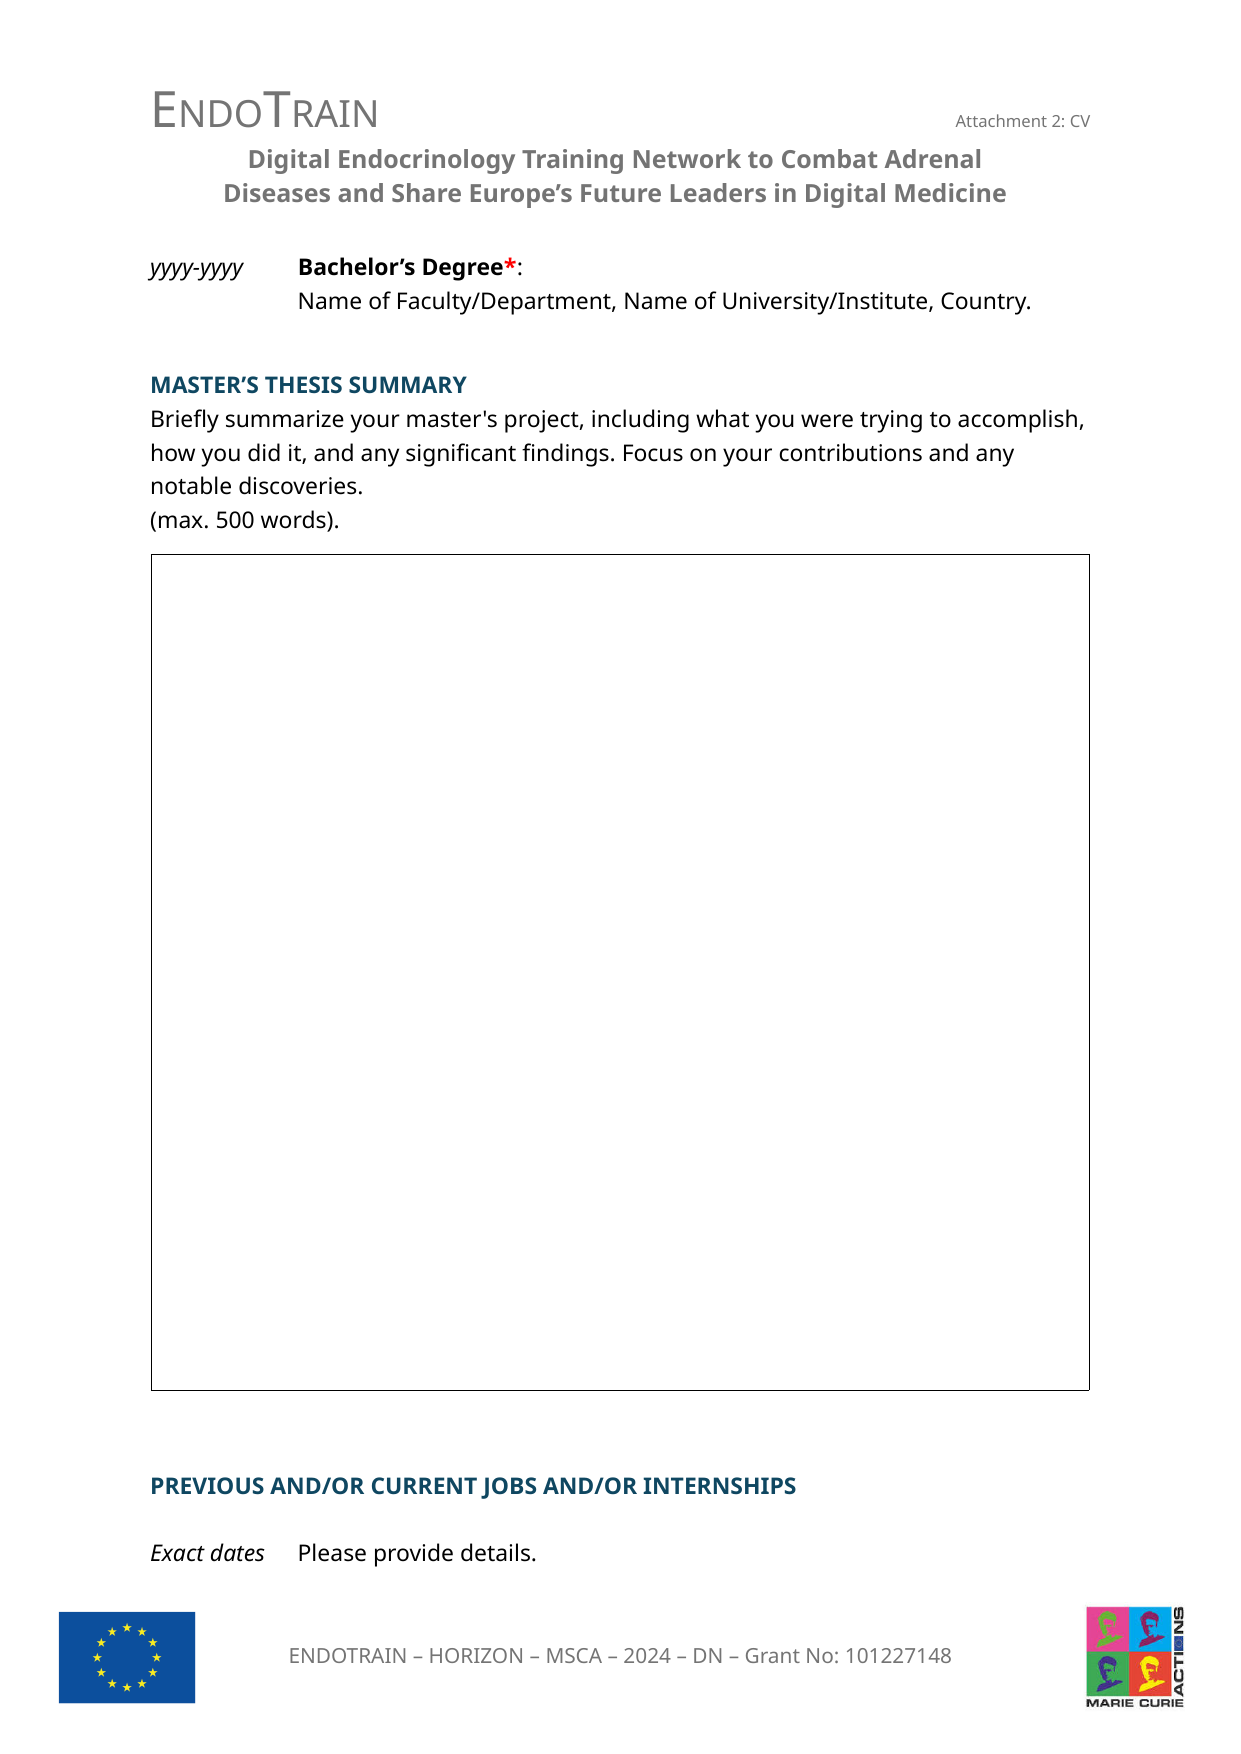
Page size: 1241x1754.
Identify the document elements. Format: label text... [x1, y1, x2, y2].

picture [1079, 1602, 1191, 1712]
text Name of Faculty/Department, Name of University/Institute, Country. [297, 285, 1093, 316]
text yyyy-yyyy Bachelor’s Degree*: [150, 251, 1093, 282]
text Briefly summarize your master's project, including what you were trying to accomplish, how you did it, and any significant findings. Focus on your contributions and any notable discoveries. [150, 403, 1090, 501]
text MASTER’S THESIS SUMMARY [150, 369, 1090, 400]
text (max. 500 words). [150, 504, 1090, 535]
text Exact dates Please provide details. [150, 1537, 1090, 1568]
text PREVIOUS AND/OR CURRENT JOBS AND/OR INTERNSHIPS [150, 1470, 1090, 1501]
picture [58, 1611, 196, 1704]
